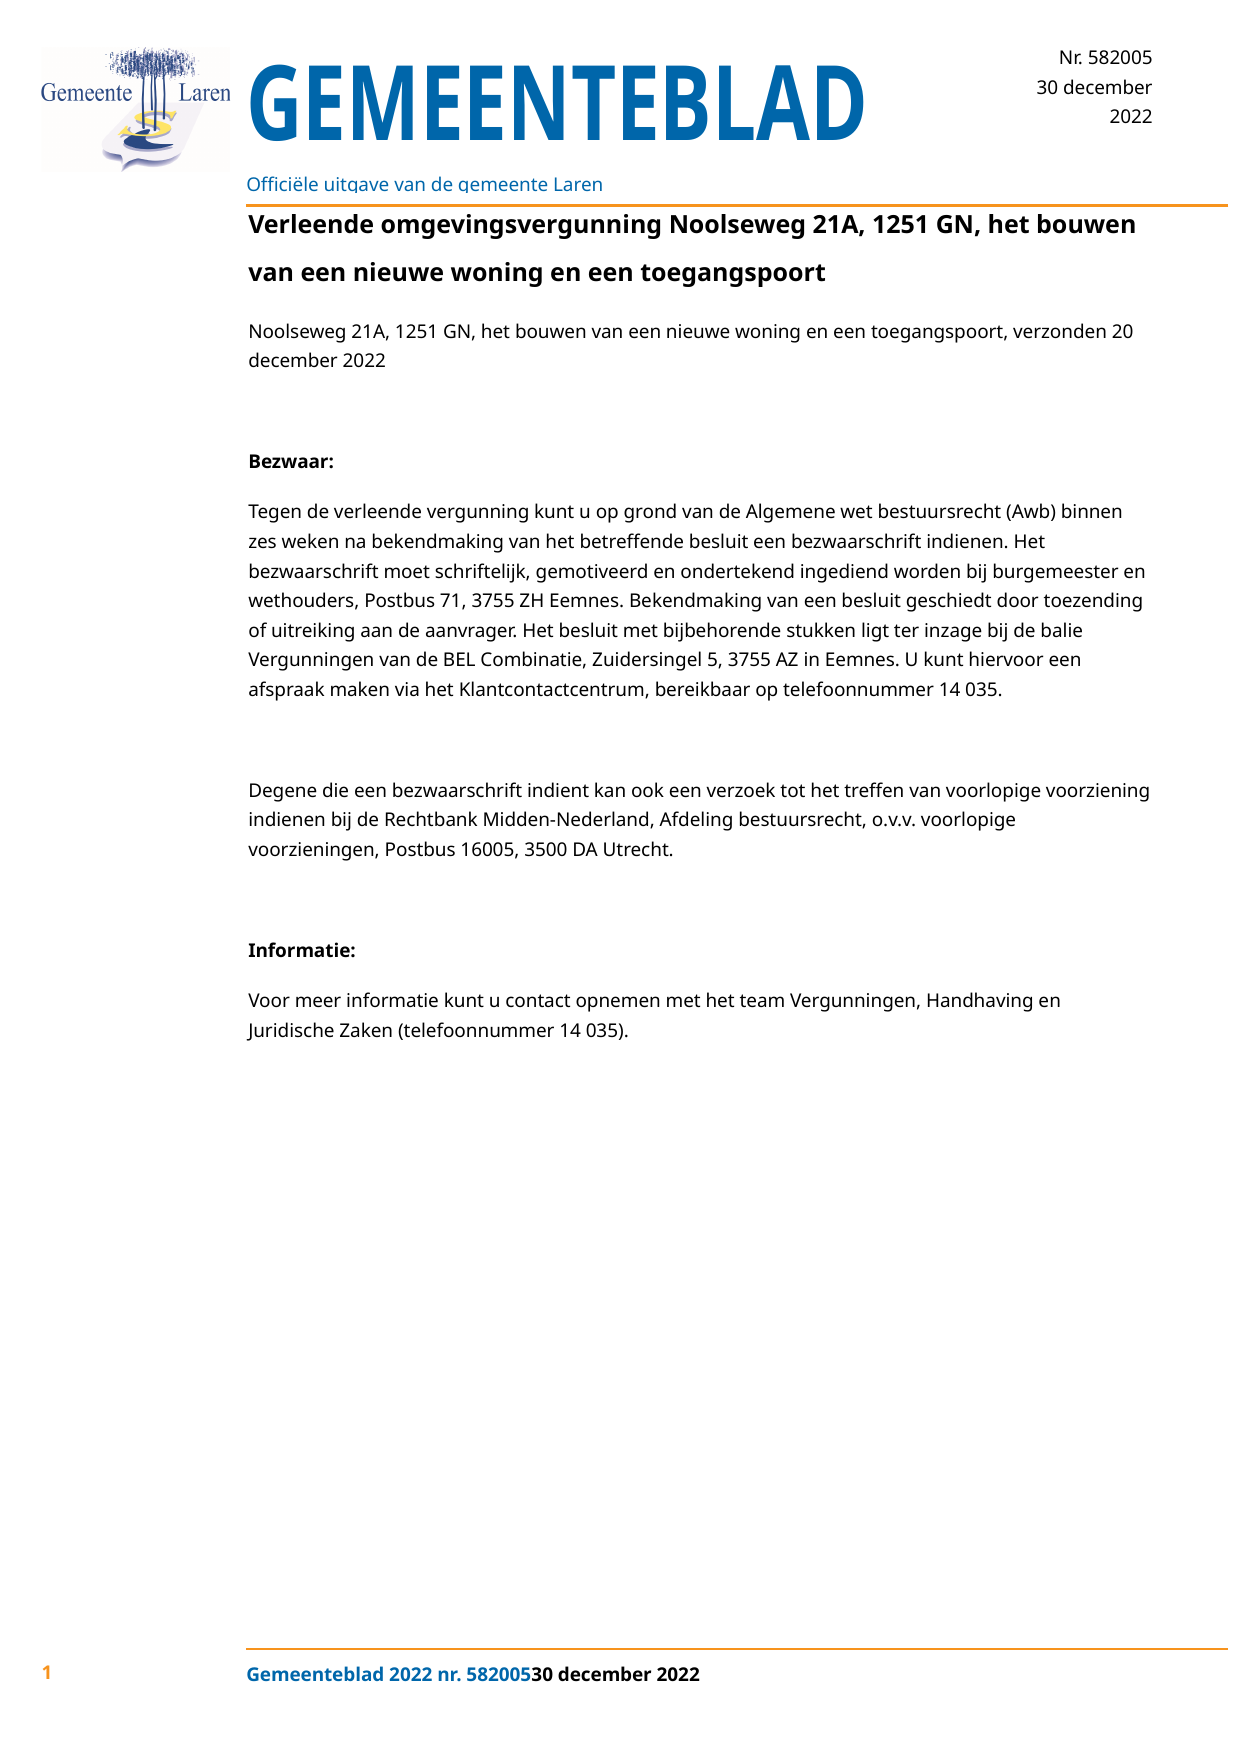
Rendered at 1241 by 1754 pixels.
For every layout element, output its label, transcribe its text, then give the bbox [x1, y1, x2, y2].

text Voor meer informatie kunt u contact opnemen met het team Vergunningen, Handhaving en Juridische Zaken (telefoonnummer 14 035). [248, 987, 1152, 1043]
text Verleende omgevingsvergunning Noolseweg 21A, 1251 GN, het bouwen van een nieuwe woning en een toegangspoort [248, 207, 1152, 288]
text Tegen de verleende vergunning kunt u op grond van de Algemene wet bestuursrecht (Awb) binnen zes weken na bekendmaking van het betreffende besluit een bezwaarschrift indienen. Het bezwaarschrift moet schriftelijk, gemotiveerd en ondertekend ingediend worden bij burgemeester en wethouders, Postbus 71, 3755 ZH Eemnes. Bekendmaking van een besluit geschiedt door toezending of uitreiking aan de aanvrager. Het besluit met bijbehorende stukken ligt ter inzage bij de balie Vergunningen van de BEL Combinatie, Zuidersingel 5, 3755 AZ in Eemnes. U kunt hiervoor een afspraak maken via het Klantcontactcentrum, bereikbaar op telefoonnummer 14 035. [248, 499, 1152, 702]
text Informatie: [248, 937, 1152, 963]
picture [41, 47, 231, 172]
text Degene die een bezwaarschrift indient kan ook een verzoek tot het treffen van voorlopige voorziening indienen bij de Rechtbank Midden-Nederland, Afdeling bestuursrecht, o.v.v. voorlopige voorzieningen, Postbus 16005, 3500 DA Utrecht. [248, 777, 1152, 862]
text Noolseweg 21A, 1251 GN, het bouwen van een nieuwe woning en een toegangspoort, verzonden 20 december 2022 [248, 318, 1152, 373]
text Bezwaar: [248, 448, 1152, 474]
